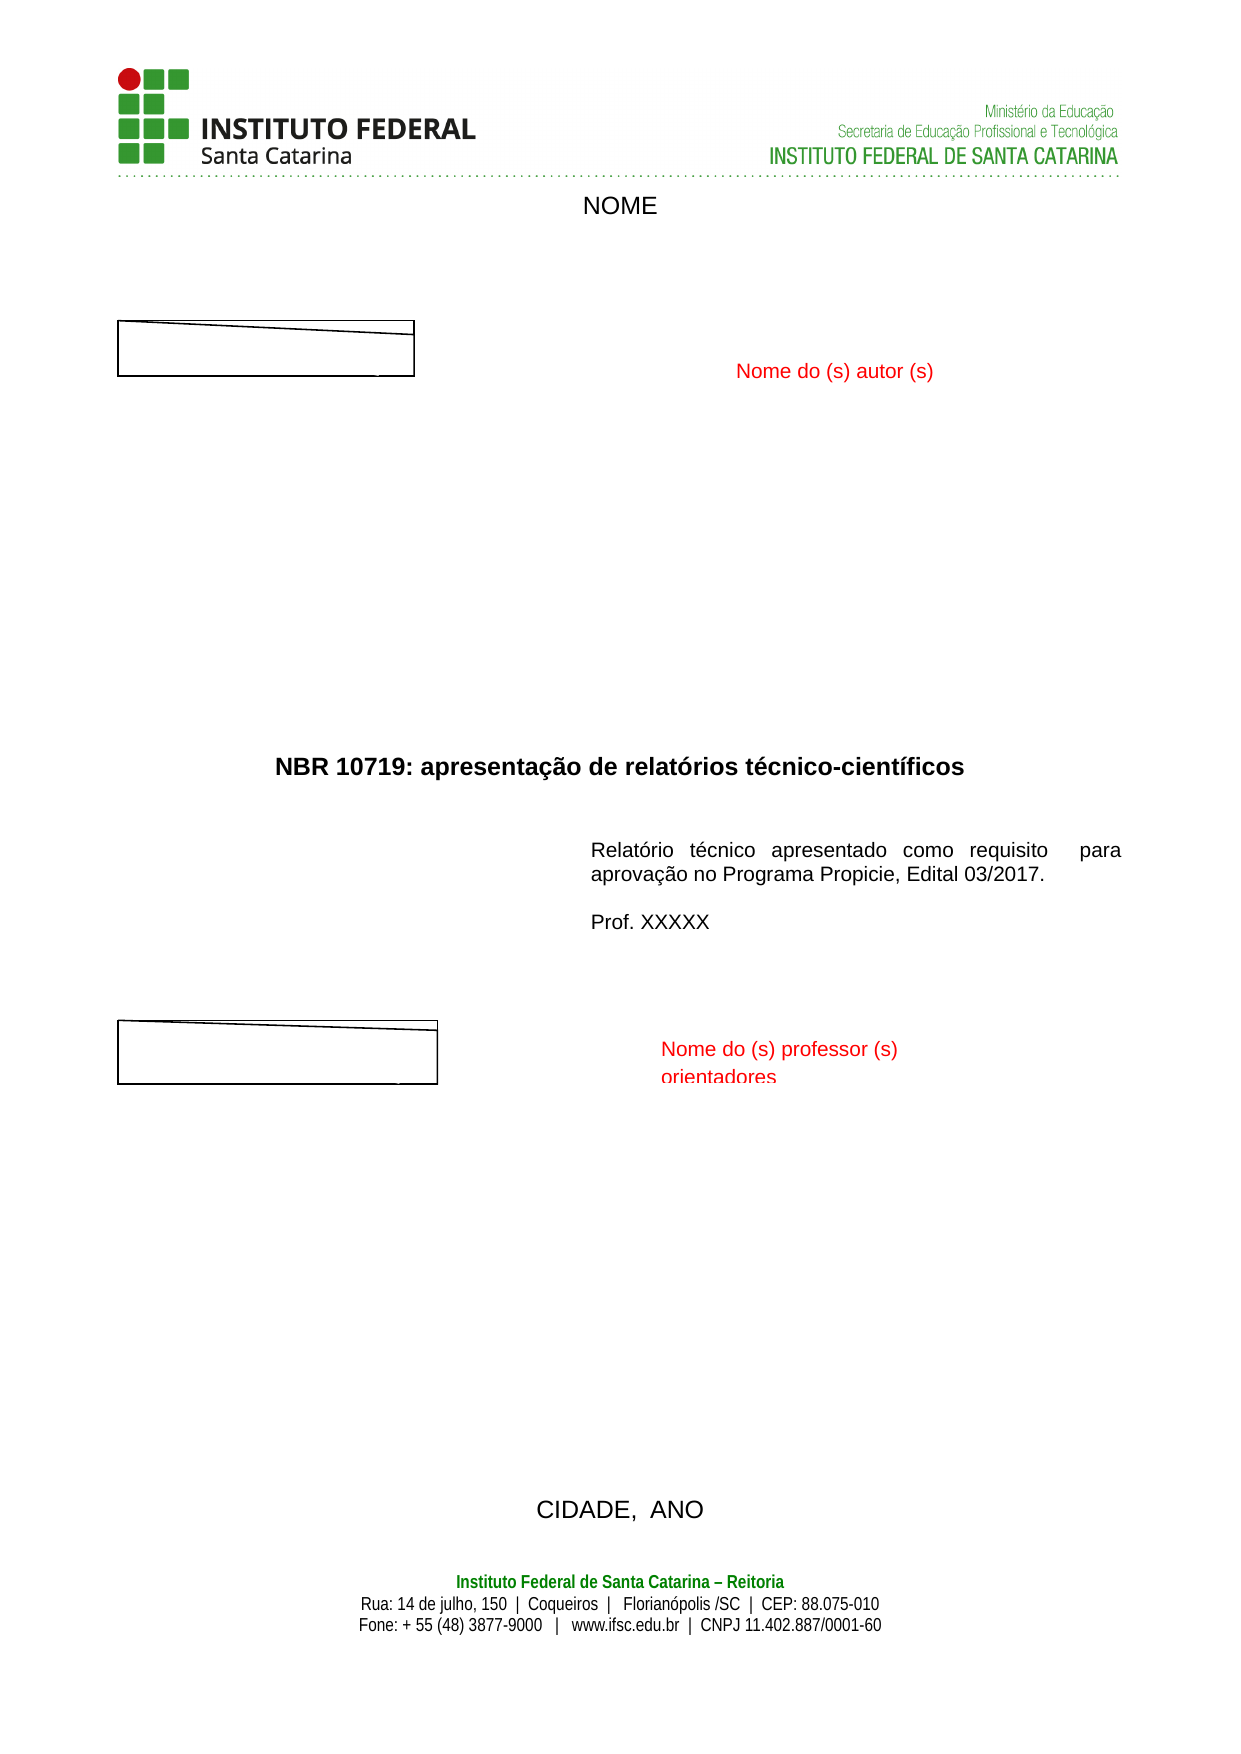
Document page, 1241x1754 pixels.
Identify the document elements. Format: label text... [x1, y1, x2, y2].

text CIDADE, ANO [118, 1495, 1122, 1523]
text Relatório técnico apresentado como requisito para aprovação no Programa Propicie, Edital 03/2017. [591, 838, 1122, 886]
text NOME [118, 177, 1122, 220]
text Nome do (s) professor (s) orientadores [661, 1037, 963, 1083]
picture [118, 68, 1123, 177]
text Nome do (s) autor (s) [736, 358, 1014, 382]
text NBR 10719: apresentação de relatórios técnico-científicos [118, 752, 1122, 781]
text Prof. XXXXX [591, 910, 1122, 934]
